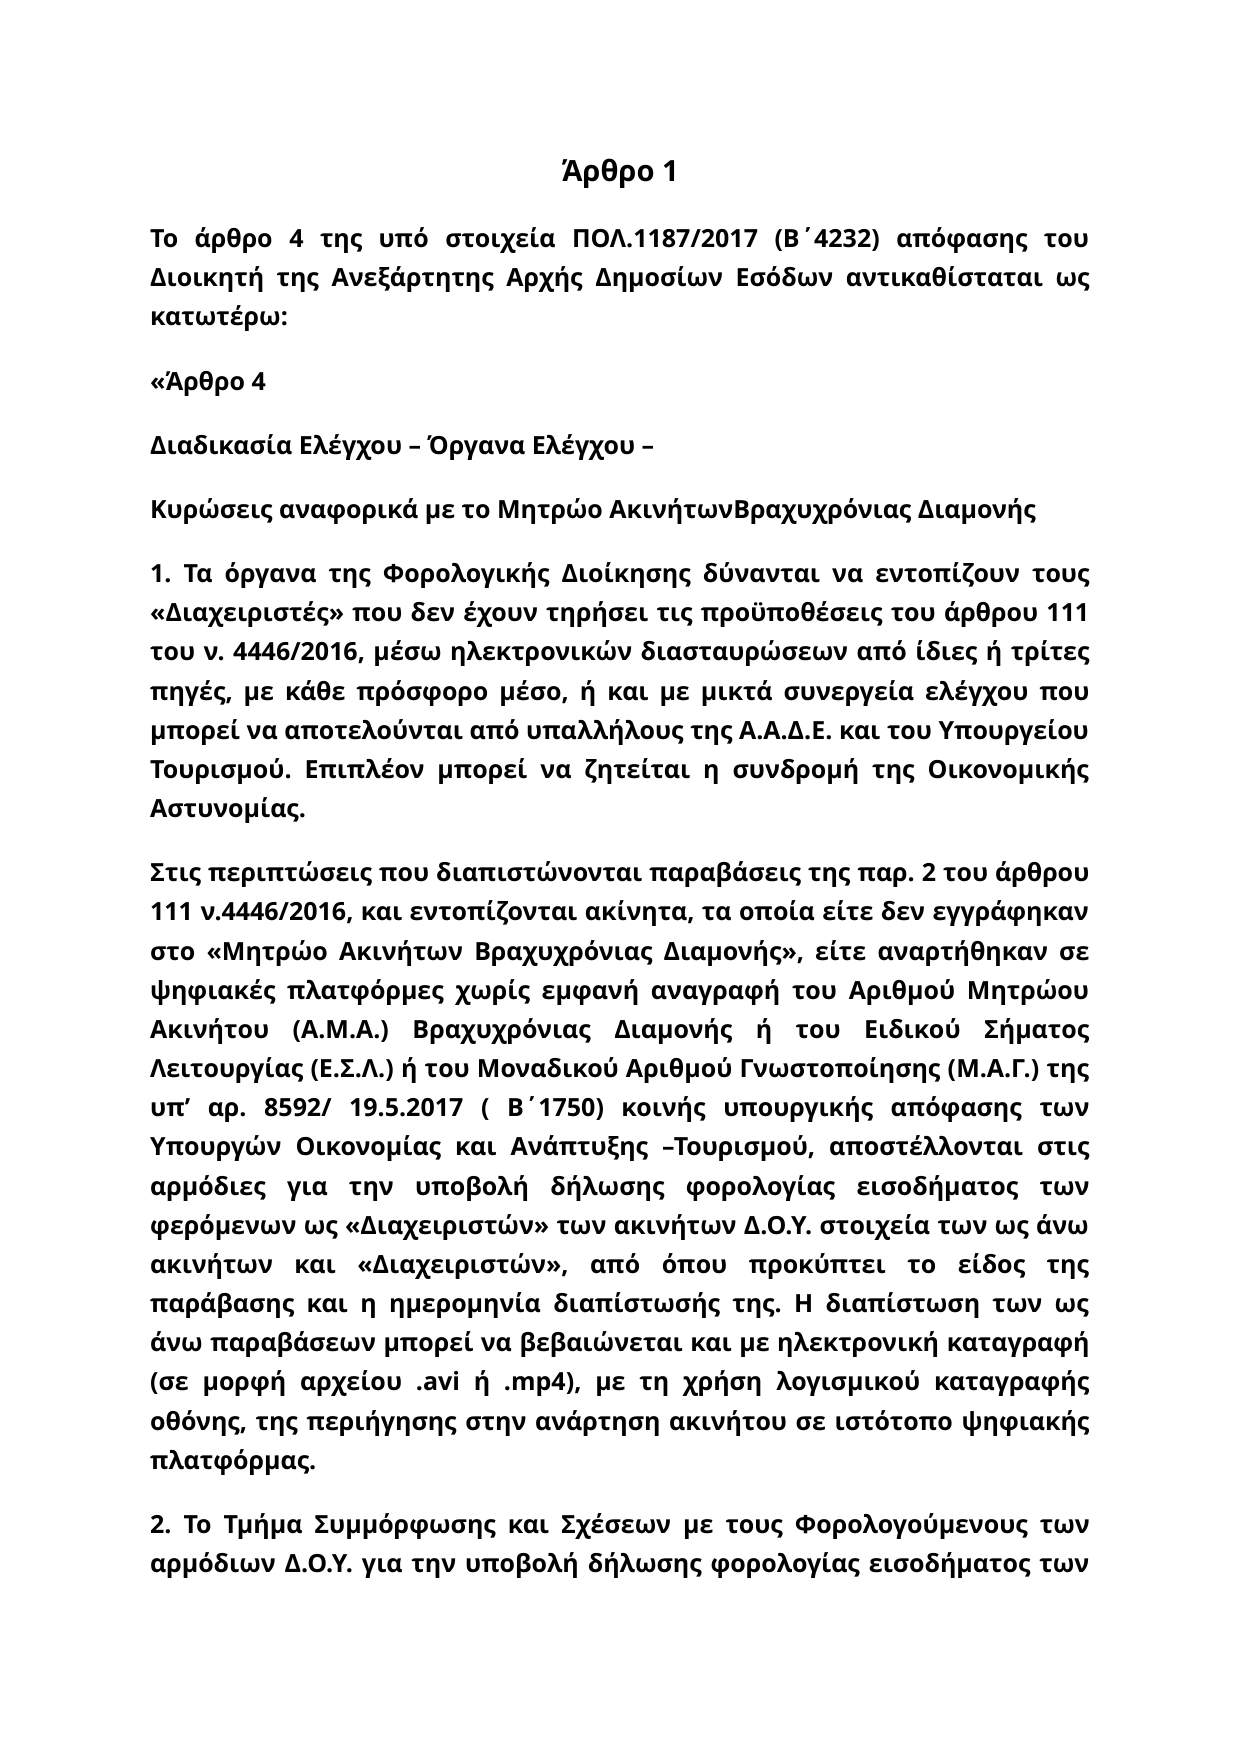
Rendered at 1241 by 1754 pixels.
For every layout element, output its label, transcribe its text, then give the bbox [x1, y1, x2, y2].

text «Άρθρο 4 [150, 363, 1090, 397]
text 2. Το Τμήμα Συμμόρφωσης και Σχέσεων με τους Φορολογούμενους των αρμόδιων Δ.Ο.Υ. για την υποβολή δήλωσης φορολογίας εισοδήματος των [150, 1506, 1090, 1580]
text Στις περιπτώσεις που διαπιστώνονται παραβάσεις της παρ. 2 του άρθρου 111 ν.4446/2016, και εντοπίζονται ακίνητα, τα οποία είτε δεν εγγράφηκαν στο «Μητρώο Ακινήτων Βραχυχρόνιας Διαμονής», είτε αναρτήθηκαν σε ψηφιακές πλατφόρμες χωρίς εμφανή αναγραφή του Αριθμού Μητρώου Ακινήτου (Α.Μ.Α.) Βραχυχρόνιας Διαμονής ή του Ειδικού Σήματος Λειτουργίας (Ε.Σ.Λ.) ή του Μοναδικού Αριθμού Γνωστοποίησης (Μ.Α.Γ.) της υπ’ αρ. 8592/ 19.5.2017 ( Β΄1750) κοινής υπουργικής απόφασης των Υπουργών Οικονομίας και Ανάπτυξης –Τουρισμού, αποστέλλονται στις αρμόδιες για την υποβολή δήλωσης φορολογίας εισοδήματος των φερόμενων ως «Διαχειριστών» των ακινήτων Δ.Ο.Υ. στοιχεία των ως άνω ακινήτων και «Διαχειριστών», από όπου προκύπτει το είδος της παράβασης και η ημερομηνία διαπίστωσής της. Η διαπίστωση των ως άνω παραβάσεων μπορεί να βεβαιώνεται και με ηλεκτρονική καταγραφή (σε μορφή αρχείου .avi ή .mp4), με τη χρήση λογισμικού καταγραφής οθόνης, της περιήγησης στην ανάρτηση ακινήτου σε ιστότοπο ψηφιακής πλατφόρμας. [150, 855, 1090, 1476]
text Το άρθρο 4 της υπό στοιχεία ΠΟΛ.1187/2017 (Β΄4232) απόφασης του Διοικητή της Ανεξάρτητης Αρχής Δημοσίων Εσόδων αντικαθίσταται ως κατωτέρω: [150, 221, 1090, 333]
text Κυρώσεις αναφορικά με το Μητρώο ΑκινήτωνΒραχυχρόνιας Διαμονής [150, 491, 1090, 526]
text Διαδικασία Ελέγχου – Όργανα Ελέγχου – [150, 427, 1090, 461]
subtitle Άρθρο 1 [150, 150, 1090, 190]
text 1. Τα όργανα της Φορολογικής Διοίκησης δύνανται να εντοπίζουν τους «Διαχειριστές» που δεν έχουν τηρήσει τις προϋποθέσεις του άρθρου 111 του ν. 4446/2016, μέσω ηλεκτρονικών διασταυρώσεων από ίδιες ή τρίτες πηγές, με κάθε πρόσφορο μέσο, ή και με μικτά συνεργεία ελέγχου που μπορεί να αποτελούνται από υπαλλήλους της Α.Α.Δ.Ε. και του Υπουργείου Τουρισμού. Επιπλέον μπορεί να ζητείται η συνδρομή της Οικονομικής Αστυνομίας. [150, 556, 1090, 825]
